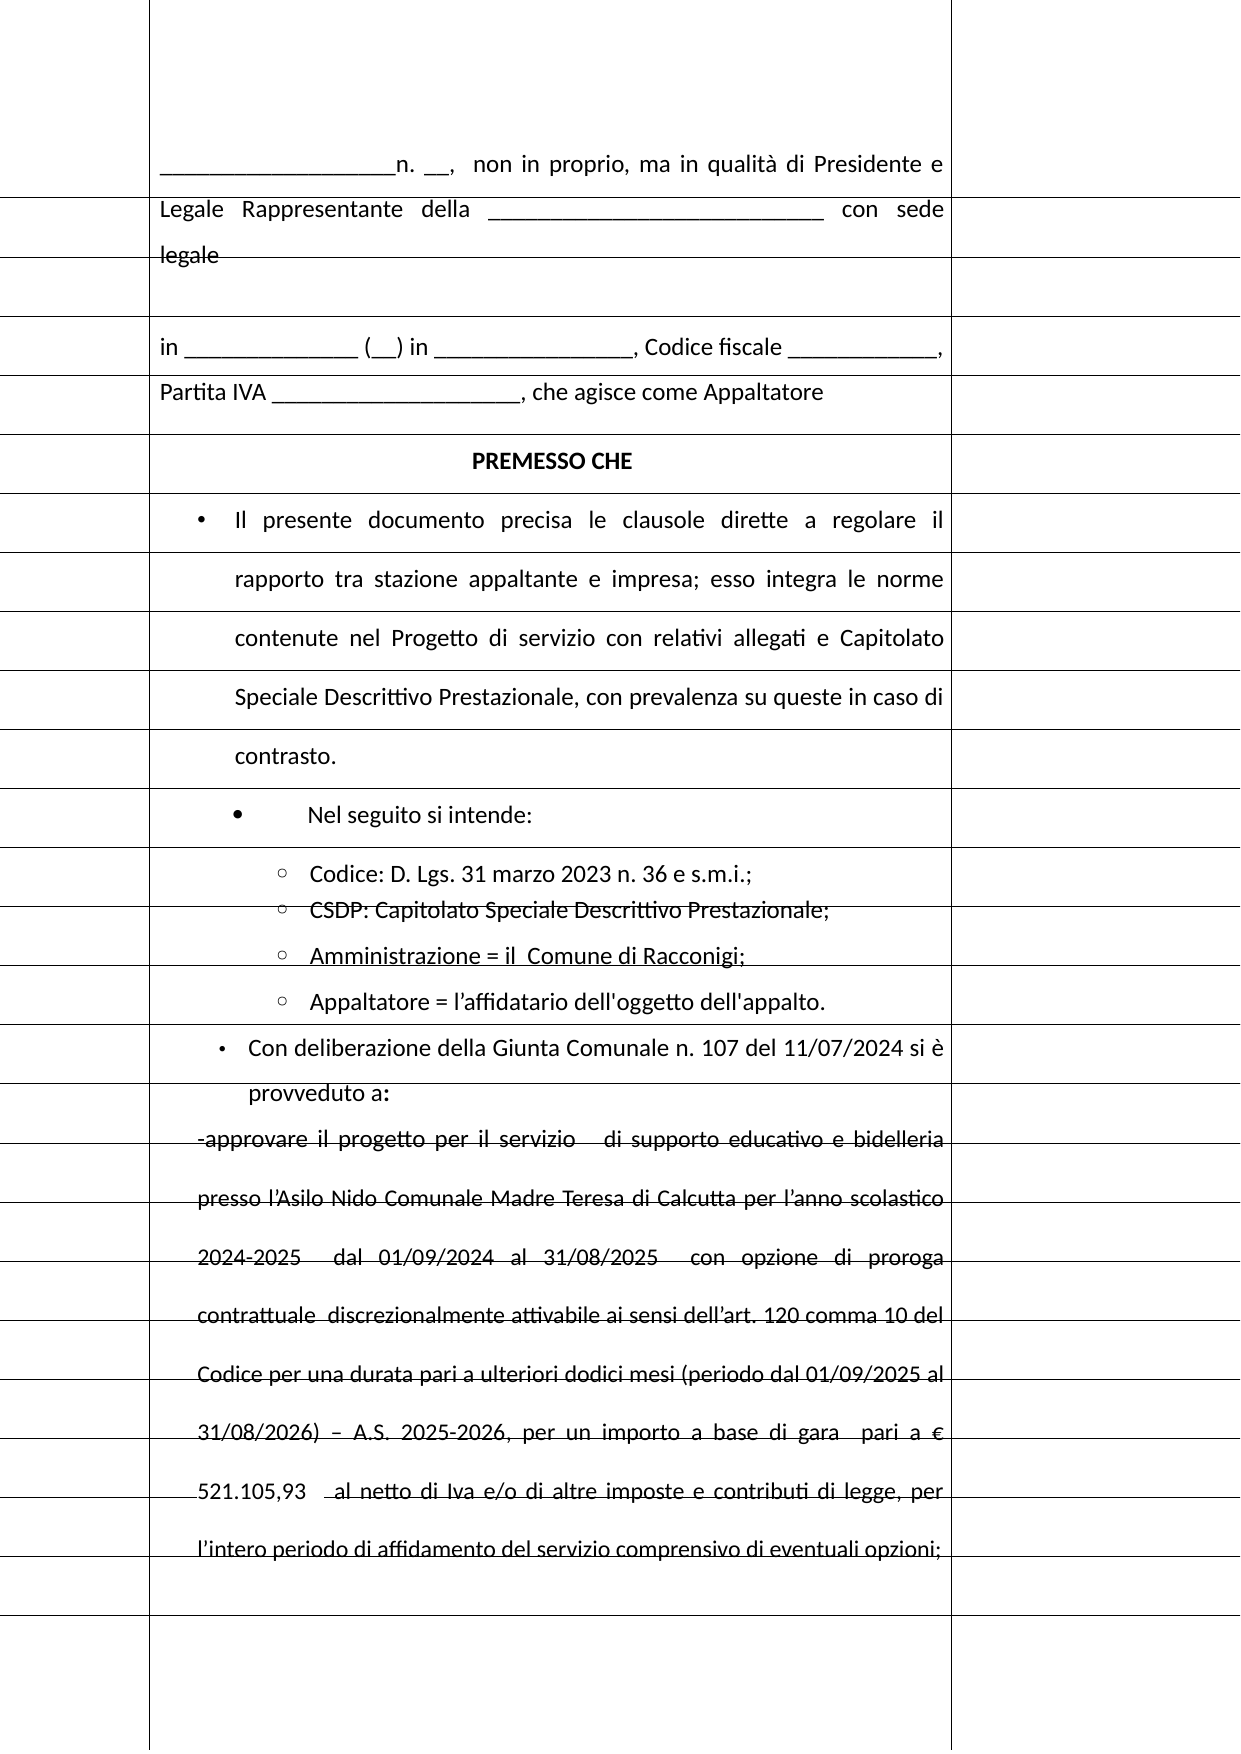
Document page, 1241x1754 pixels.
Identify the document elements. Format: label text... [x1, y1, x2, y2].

list Nel seguito si intende: [233, 789, 945, 836]
list CSDP: Capitolato Speciale Descrittivo Prestazionale; [272, 907, 945, 925]
list Con deliberazione della Giunta Comunale n. 107 del 11/07/2024 si è [218, 1032, 945, 1083]
list CSDP: Capitolato Speciale Descrittivo Prestazionale; [272, 894, 945, 906]
text -approvare il progetto per il servizio di supporto educativo e bidelleria presso l’Asilo Nido Comunale Madre Teresa di Calcutta per l’anno scolastico 2024-2025 dal 01/09/2024 al 31/08/2025 con opzione di proroga contrattuale discrezionalmente attivabile ai sensi dell’art. 120 comma 10 del Codice per una durata pari a ulteriori dodici mesi (periodo dal 01/09/2025 al 31/08/2026) – A.S. 2025-2026, per un importo a base di gara pari a € 521.105,93 al netto di Iva e/o di altre imposte e contributi di legge, per l’intero periodo di affidamento del servizio comprensivo di eventuali opzioni; [197, 1380, 945, 1438]
text -approvare il progetto per il servizio di supporto educativo e bidelleria presso l’Asilo Nido Comunale Madre Teresa di Calcutta per l’anno scolastico 2024-2025 dal 01/09/2024 al 31/08/2025 con opzione di proroga contrattuale discrezionalmente attivabile ai sensi dell’art. 120 comma 10 del Codice per una durata pari a ulteriori dodici mesi (periodo dal 01/09/2025 al 31/08/2026) – A.S. 2025-2026, per un importo a base di gara pari a € 521.105,93 al netto di Iva e/o di altre imposte e contributi di legge, per l’intero periodo di affidamento del servizio comprensivo di eventuali opzioni; [197, 1321, 945, 1379]
text -approvare il progetto per il servizio di supporto educativo e bidelleria presso l’Asilo Nido Comunale Madre Teresa di Calcutta per l’anno scolastico 2024-2025 dal 01/09/2024 al 31/08/2025 con opzione di proroga contrattuale discrezionalmente attivabile ai sensi dell’art. 120 comma 10 del Codice per una durata pari a ulteriori dodici mesi (periodo dal 01/09/2025 al 31/08/2026) – A.S. 2025-2026, per un importo a base di gara pari a € 521.105,93 al netto di Iva e/o di altre imposte e contributi di legge, per l’intero periodo di affidamento del servizio comprensivo di eventuali opzioni; [197, 1439, 945, 1497]
text ___________________n. __, non in proprio, ma in qualità di Presidente e Legale Rappresentante della ___________________________ con sede legale [159, 198, 945, 257]
list [272, 836, 945, 847]
list Speciale Descrittivo Prestazionale, con prevalenza su queste in caso di [197, 671, 945, 729]
text [159, 422, 945, 434]
list contenute nel Progetto di servizio con relativi allegati e Capitolato [197, 612, 945, 670]
text ___________________n. __, non in proprio, ma in qualità di Presidente e Legale Rappresentante della ___________________________ con sede legale [159, 148, 945, 197]
list Codice: D. Lgs. 31 marzo 2023 n. 36 e s.m.i.; [272, 848, 945, 894]
list provveduto a: [218, 1084, 945, 1108]
text -approvare il progetto per il servizio di supporto educativo e bidelleria presso l’Asilo Nido Comunale Madre Teresa di Calcutta per l’anno scolastico 2024-2025 dal 01/09/2024 al 31/08/2025 con opzione di proroga contrattuale discrezionalmente attivabile ai sensi dell’art. 120 comma 10 del Codice per una durata pari a ulteriori dodici mesi (periodo dal 01/09/2025 al 31/08/2026) – A.S. 2025-2026, per un importo a base di gara pari a € 521.105,93 al netto di Iva e/o di altre imposte e contributi di legge, per l’intero periodo di affidamento del servizio comprensivo di eventuali opzioni; [197, 1262, 945, 1320]
list Amministrazione = il Comune di Racconigi; [272, 940, 945, 965]
text -approvare il progetto per il servizio di supporto educativo e bidelleria presso l’Asilo Nido Comunale Madre Teresa di Calcutta per l’anno scolastico 2024-2025 dal 01/09/2024 al 31/08/2025 con opzione di proroga contrattuale discrezionalmente attivabile ai sensi dell’art. 120 comma 10 del Codice per una durata pari a ulteriori dodici mesi (periodo dal 01/09/2025 al 31/08/2026) – A.S. 2025-2026, per un importo a base di gara pari a € 521.105,93 al netto di Iva e/o di altre imposte e contributi di legge, per l’intero periodo di affidamento del servizio comprensivo di eventuali opzioni; [197, 1123, 945, 1143]
list Il presente documento precisa le clausole dirette a regolare il [197, 494, 945, 552]
text ___________________n. __, non in proprio, ma in qualità di Presidente e Legale Rappresentante della ___________________________ con sede legale [159, 258, 945, 270]
text in ______________ (__) in ________________, Codice fiscale ____________, [159, 331, 945, 361]
text -approvare il progetto per il servizio di supporto educativo e bidelleria presso l’Asilo Nido Comunale Madre Teresa di Calcutta per l’anno scolastico 2024-2025 dal 01/09/2024 al 31/08/2025 con opzione di proroga contrattuale discrezionalmente attivabile ai sensi dell’art. 120 comma 10 del Codice per una durata pari a ulteriori dodici mesi (periodo dal 01/09/2025 al 31/08/2026) – A.S. 2025-2026, per un importo a base di gara pari a € 521.105,93 al netto di Iva e/o di altre imposte e contributi di legge, per l’intero periodo di affidamento del servizio comprensivo di eventuali opzioni; [197, 1144, 945, 1202]
list [197, 481, 945, 493]
text -approvare il progetto per il servizio di supporto educativo e bidelleria presso l’Asilo Nido Comunale Madre Teresa di Calcutta per l’anno scolastico 2024-2025 dal 01/09/2024 al 31/08/2025 con opzione di proroga contrattuale discrezionalmente attivabile ai sensi dell’art. 120 comma 10 del Codice per una durata pari a ulteriori dodici mesi (periodo dal 01/09/2025 al 31/08/2026) – A.S. 2025-2026, per un importo a base di gara pari a € 521.105,93 al netto di Iva e/o di altre imposte e contributi di legge, per l’intero periodo di affidamento del servizio comprensivo di eventuali opzioni; [197, 1498, 945, 1556]
list rapporto tra stazione appaltante e impresa; esso integra le norme [197, 553, 945, 611]
list [233, 776, 945, 788]
text Partita IVA ____________________, che agisce come Appaltatore [159, 376, 945, 407]
text -approvare il progetto per il servizio di supporto educativo e bidelleria presso l’Asilo Nido Comunale Madre Teresa di Calcutta per l’anno scolastico 2024-2025 dal 01/09/2024 al 31/08/2025 con opzione di proroga contrattuale discrezionalmente attivabile ai sensi dell’art. 120 comma 10 del Codice per una durata pari a ulteriori dodici mesi (periodo dal 01/09/2025 al 31/08/2026) – A.S. 2025-2026, per un importo a base di gara pari a € 521.105,93 al netto di Iva e/o di altre imposte e contributi di legge, per l’intero periodo di affidamento del servizio comprensivo di eventuali opzioni; [197, 1203, 945, 1261]
text PREMESSO CHE [159, 435, 945, 481]
list Appaltatore = l’affidatario dell'oggetto dell'appalto. [272, 986, 945, 1017]
list contrasto. [197, 730, 945, 776]
list [272, 966, 945, 971]
